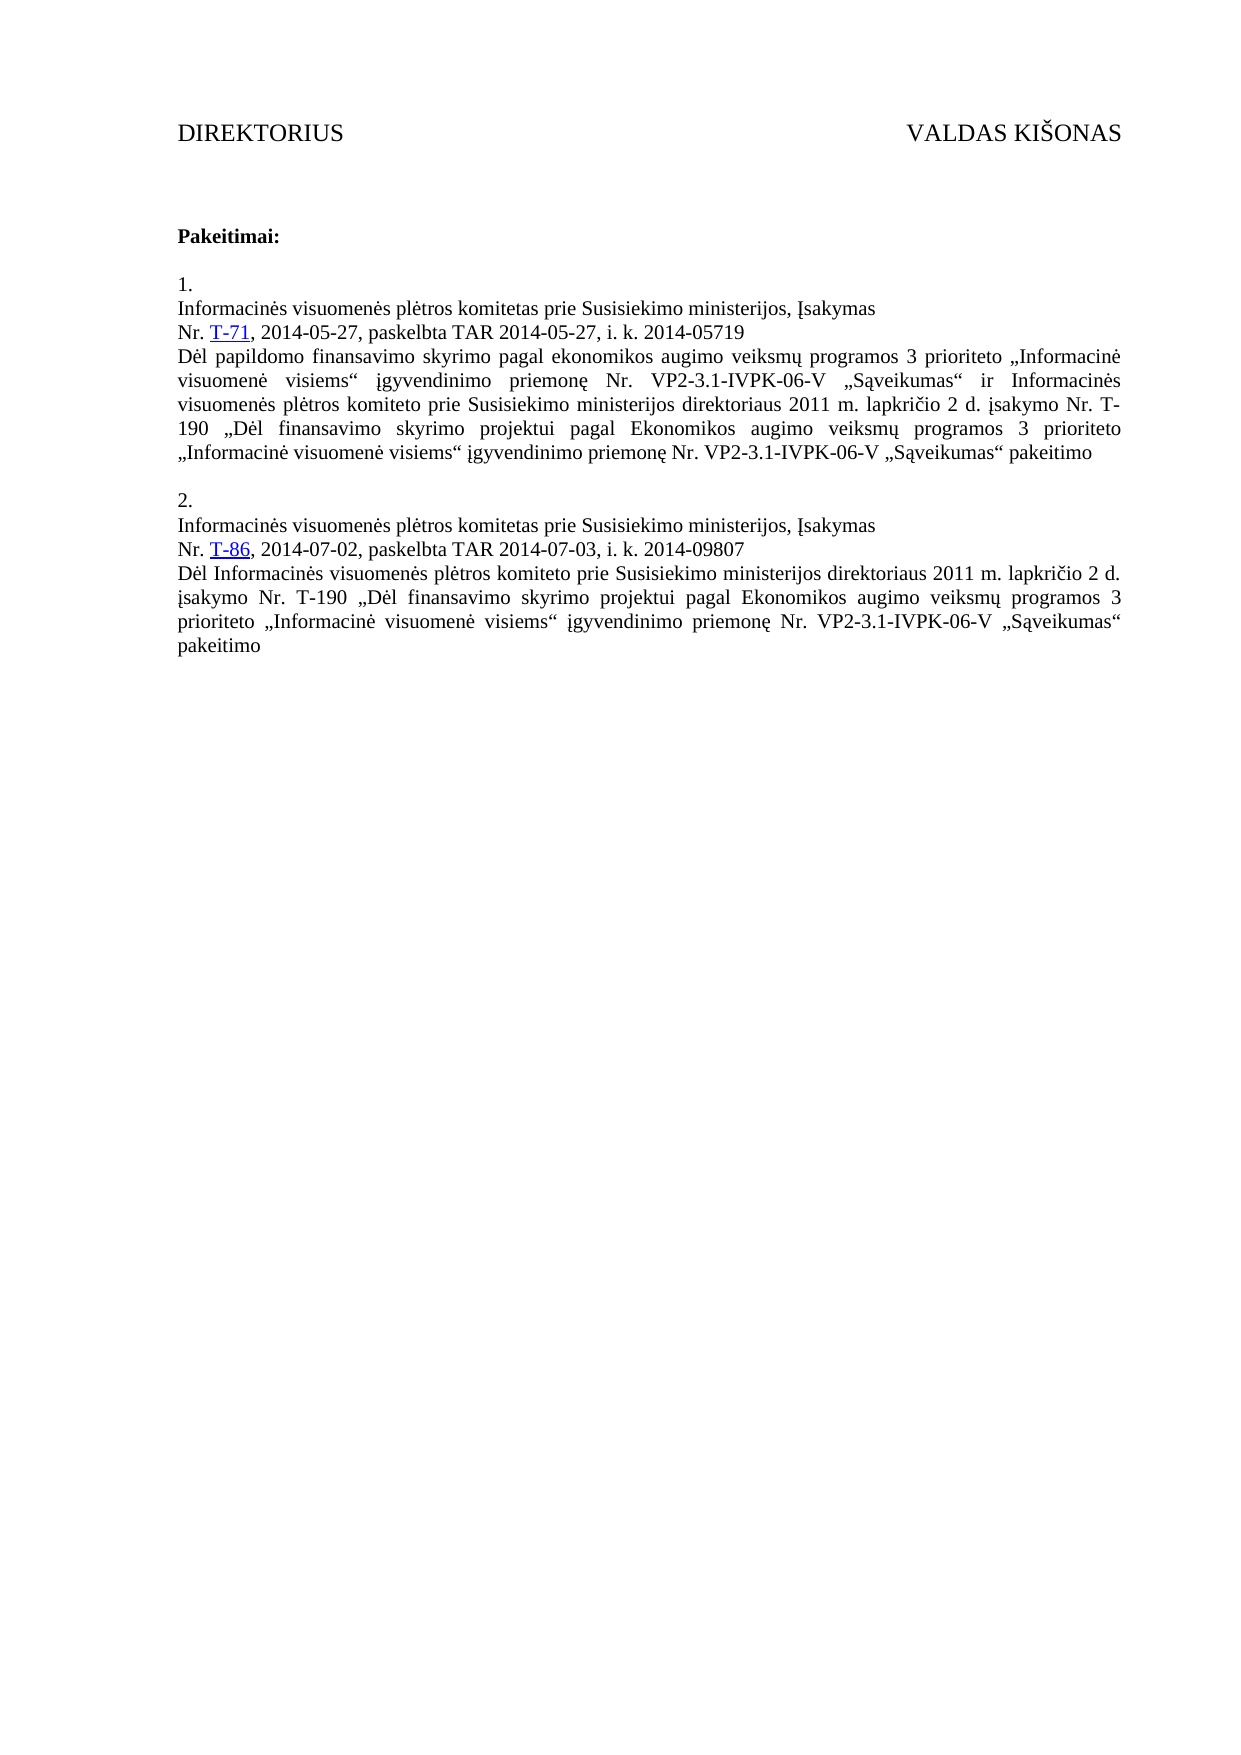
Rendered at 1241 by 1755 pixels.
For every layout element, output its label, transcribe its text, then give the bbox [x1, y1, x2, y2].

text Dėl papildomo finansavimo skyrimo pagal ekonomikos augimo veiksmų programos 3 prioriteto „Informacinė visuomenė visiems“ įgyvendinimo priemonę Nr. VP2-3.1-IVPK-06-V „Sąveikumas“ ir Informacinės visuomenės plėtros komiteto prie Susisiekimo ministerijos direktoriaus 2011 m. lapkričio 2 d. įsakymo Nr. T-190 „Dėl finansavimo skyrimo projektui pagal Ekonomikos augimo veiksmų programos 3 prioriteto „Informacinė visuomenė visiems“ įgyvendinimo priemonę Nr. VP2-3.1-IVPK-06-V „Sąveikumas“ pakeitimo [177, 344, 1122, 464]
text 1. [177, 272, 1122, 296]
text Nr. T-86, 2014-07-02, paskelbta TAR 2014-07-03, i. k. 2014-09807 [177, 537, 1122, 561]
text Informacinės visuomenės plėtros komitetas prie Susisiekimo ministerijos, Įsakymas [177, 512, 1122, 537]
text Direktorius Valdas Kišonas [177, 118, 1122, 147]
text Nr. T-71, 2014-05-27, paskelbta TAR 2014-05-27, i. k. 2014-05719 [177, 320, 1122, 344]
text 2. [177, 488, 1122, 512]
text Dėl Informacinės visuomenės plėtros komiteto prie Susisiekimo ministerijos direktoriaus 2011 m. lapkričio 2 d. įsakymo Nr. T-190 „Dėl finansavimo skyrimo projektui pagal Ekonomikos augimo veiksmų programos 3 prioriteto „Informacinė visuomenė visiems“ įgyvendinimo priemonę Nr. VP2-3.1-IVPK-06-V „Sąveikumas“ pakeitimo [177, 561, 1122, 657]
text Pakeitimai: [177, 224, 1122, 248]
text Informacinės visuomenės plėtros komitetas prie Susisiekimo ministerijos, Įsakymas [177, 296, 1122, 320]
